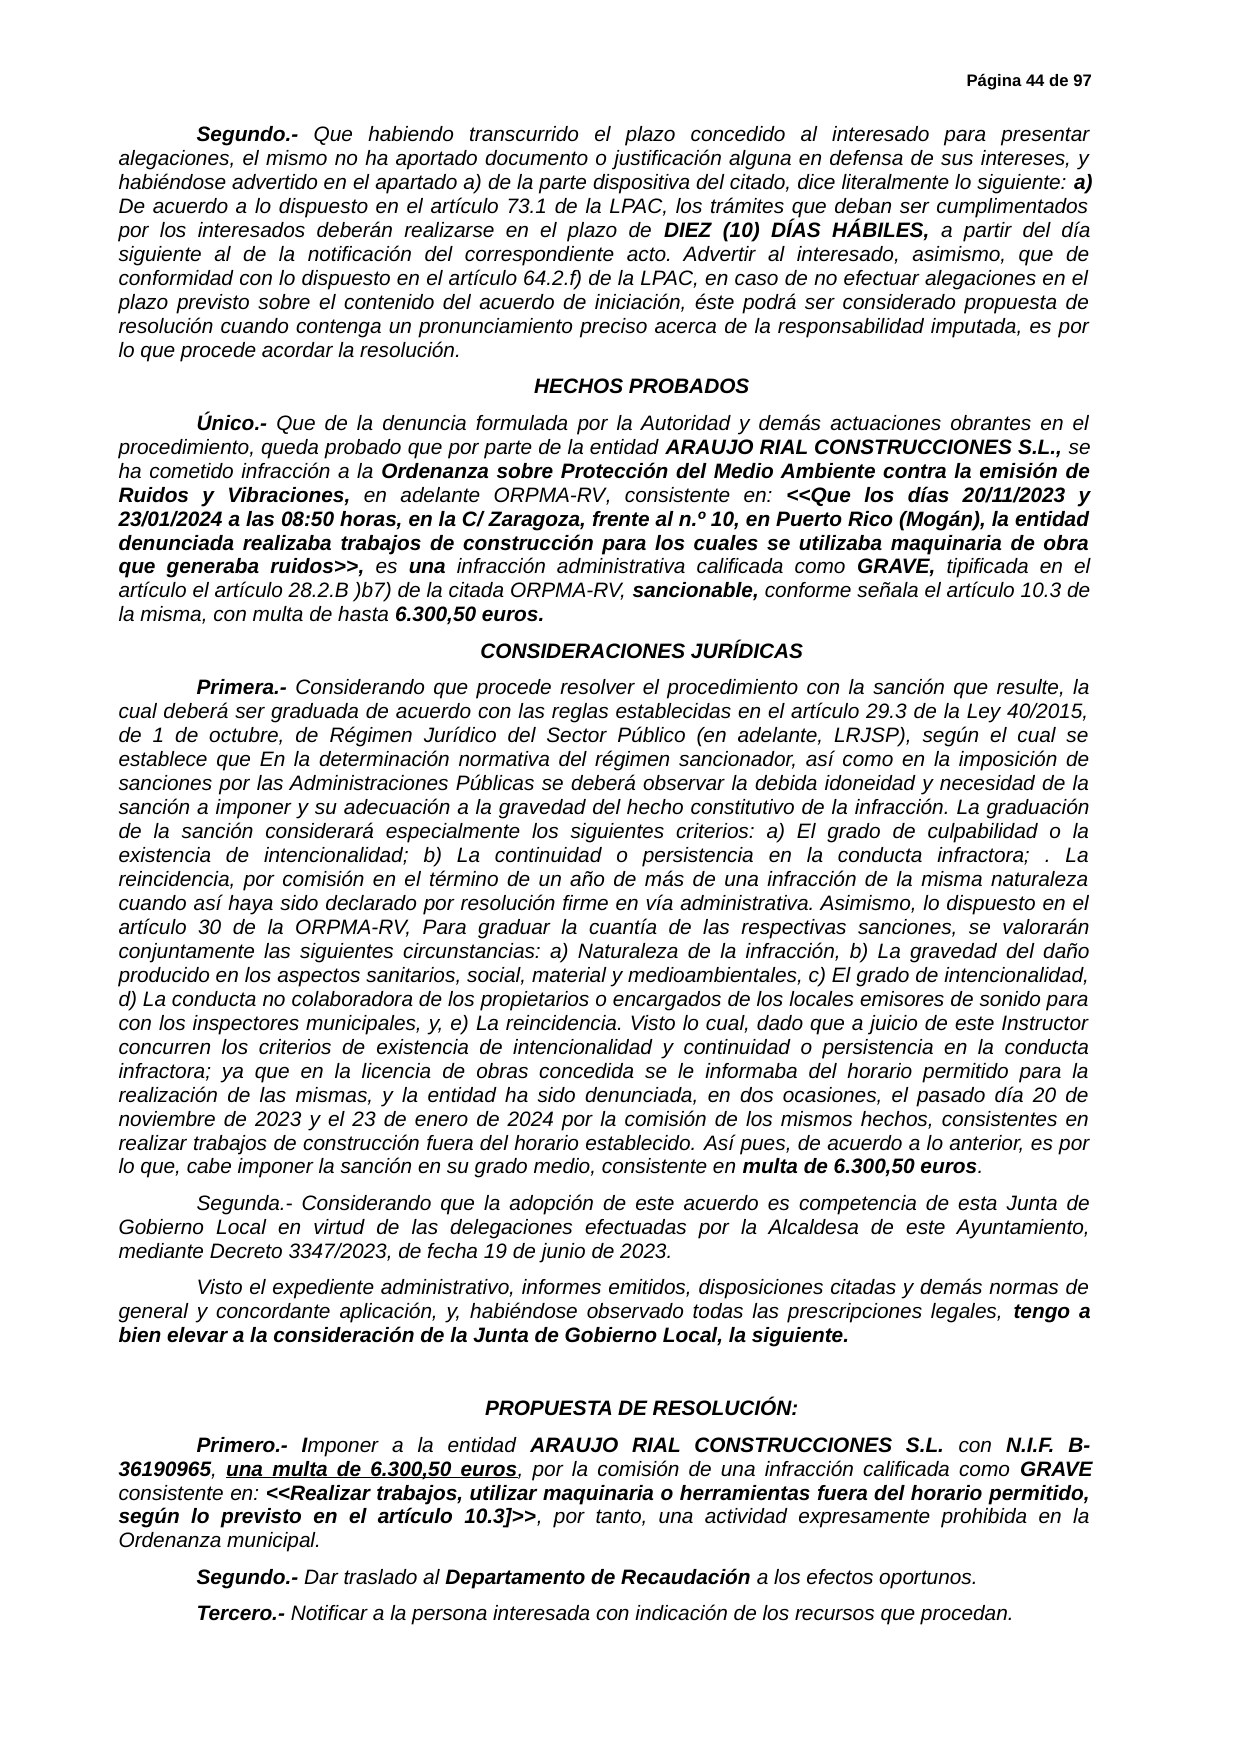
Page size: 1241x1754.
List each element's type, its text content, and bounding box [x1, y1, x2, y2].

text Primero.- Imponer a la entidad ARAUJO RIAL CONSTRUCCIONES S.L. con N.I.F. B-36190965, una multa de 6.300,50 euros, por la comisión de una infracción calificada como GRAVE consistente en: <<Realizar trabajos, utilizar maquinaria o herramientas fuera del horario permitido, según lo previsto en el artículo 10.3]>>, por tanto, una actividad expresamente prohibida en la Ordenanza municipal. [118, 1432, 1092, 1552]
text Segundo.- Que habiendo transcurrido el plazo concedido al interesado para presentar alegaciones, el mismo no ha aportado documento o justificación alguna en defensa de sus intereses, y habiéndose advertido en el apartado a) de la parte dispositiva del citado, dice literalmente lo siguiente: a) De acuerdo a lo dispuesto en el artículo 73.1 de la LPAC, los trámites que deban ser cumplimentados por los interesados deberán realizarse en el plazo de DIEZ (10) DÍAS HÁBILES, a partir del día siguiente al de la notificación del correspondiente acto. Advertir al interesado, asimismo, que de conformidad con lo dispuesto en el artículo 64.2.f) de la LPAC, en caso de no efectuar alegaciones en el plazo previsto sobre el contenido del acuerdo de iniciación, éste podrá ser considerado propuesta de resolución cuando contenga un pronunciamiento preciso acerca de la responsabilidad imputada, es por lo que procede acordar la resolución. [118, 122, 1092, 362]
text PROPUESTA DE RESOLUCIÓN: [118, 1396, 1092, 1420]
text Segunda.- Considerando que la adopción de este acuerdo es competencia de esta Junta de Gobierno Local en virtud de las delegaciones efectuadas por la Alcaldesa de este Ayuntamiento, mediante Decreto 3347/2023, de fecha 19 de junio de 2023. [118, 1191, 1092, 1263]
text HECHOS PROBADOS [118, 374, 1092, 398]
text Tercero.- Notificar a la persona interesada con indicación de los recursos que procedan. [118, 1601, 1092, 1625]
text CONSIDERACIONES JURÍDICAS [118, 639, 1092, 663]
text Segundo.- Dar traslado al Departamento de Recaudación a los efectos oportunos. [118, 1565, 1092, 1589]
text Primera.- Considerando que procede resolver el procedimiento con la sanción que resulte, la cual deberá ser graduada de acuerdo con las reglas establecidas en el artículo 29.3 de la Ley 40/2015, de 1 de octubre, de Régimen Jurídico del Sector Público (en adelante, LRJSP), según el cual se establece que En la determinación normativa del régimen sancionador, así como en la imposición de sanciones por las Administraciones Públicas se deberá observar la debida idoneidad y necesidad de la sanción a imponer y su adecuación a la gravedad del hecho constitutivo de la infracción. La graduación de la sanción considerará especialmente los siguientes criterios: a) El grado de culpabilidad o la existencia de intencionalidad; b) La continuidad o persistencia en la conducta infractora; . La reincidencia, por comisión en el término de un año de más de una infracción de la misma naturaleza cuando así haya sido declarado por resolución firme en vía administrativa. Asimismo, lo dispuesto en el artículo 30 de la ORPMA-RV, Para graduar la cuantía de las respectivas sanciones, se valorarán conjuntamente las siguientes circunstancias: a) Naturaleza de la infracción, b) La gravedad del daño producido en los aspectos sanitarios, social, material y medioambientales, c) El grado de intencionalidad, d) La conducta no colaboradora de los propietarios o encargados de los locales emisores de sonido para con los inspectores municipales, y, e) La reincidencia. Visto lo cual, dado que a juicio de este Instructor concurren los criterios de existencia de intencionalidad y continuidad o persistencia en la conducta infractora; ya que en la licencia de obras concedida se le informaba del horario permitido para la realización de las mismas, y la entidad ha sido denunciada, en dos ocasiones, el pasado día 20 de noviembre de 2023 y el 23 de enero de 2024 por la comisión de los mismos hechos, consistentes en realizar trabajos de construcción fuera del horario establecido. Así pues, de acuerdo a lo anterior, es por lo que, cabe imponer la sanción en su grado medio, consistente en multa de 6.300,50 euros. [118, 675, 1092, 1178]
text Visto el expediente administrativo, informes emitidos, disposiciones citadas y demás normas de general y concordante aplicación, y, habiéndose observado todas las prescripciones legales, tengo a bien elevar a la consideración de la Junta de Gobierno Local, la siguiente. [118, 1275, 1092, 1347]
text Único.- Que de la denuncia formulada por la Autoridad y demás actuaciones obrantes en el procedimiento, queda probado que por parte de la entidad ARAUJO RIAL CONSTRUCCIONES S.L., se ha cometido infracción a la Ordenanza sobre Protección del Medio Ambiente contra la emisión de Ruidos y Vibraciones, en adelante ORPMA-RV, consistente en: <<Que los días 20/11/2023 y 23/01/2024 a las 08:50 horas, en la C/ Zaragoza, frente al n.º 10, en Puerto Rico (Mogán), la entidad denunciada realizaba trabajos de construcción para los cuales se utilizaba maquinaria de obra que generaba ruidos>>, es una infracción administrativa calificada como GRAVE, tipificada en el artículo el artículo 28.2.B )b7) de la citada ORPMA-RV, sancionable, conforme señala el artículo 10.3 de la misma, con multa de hasta 6.300,50 euros. [118, 411, 1092, 626]
